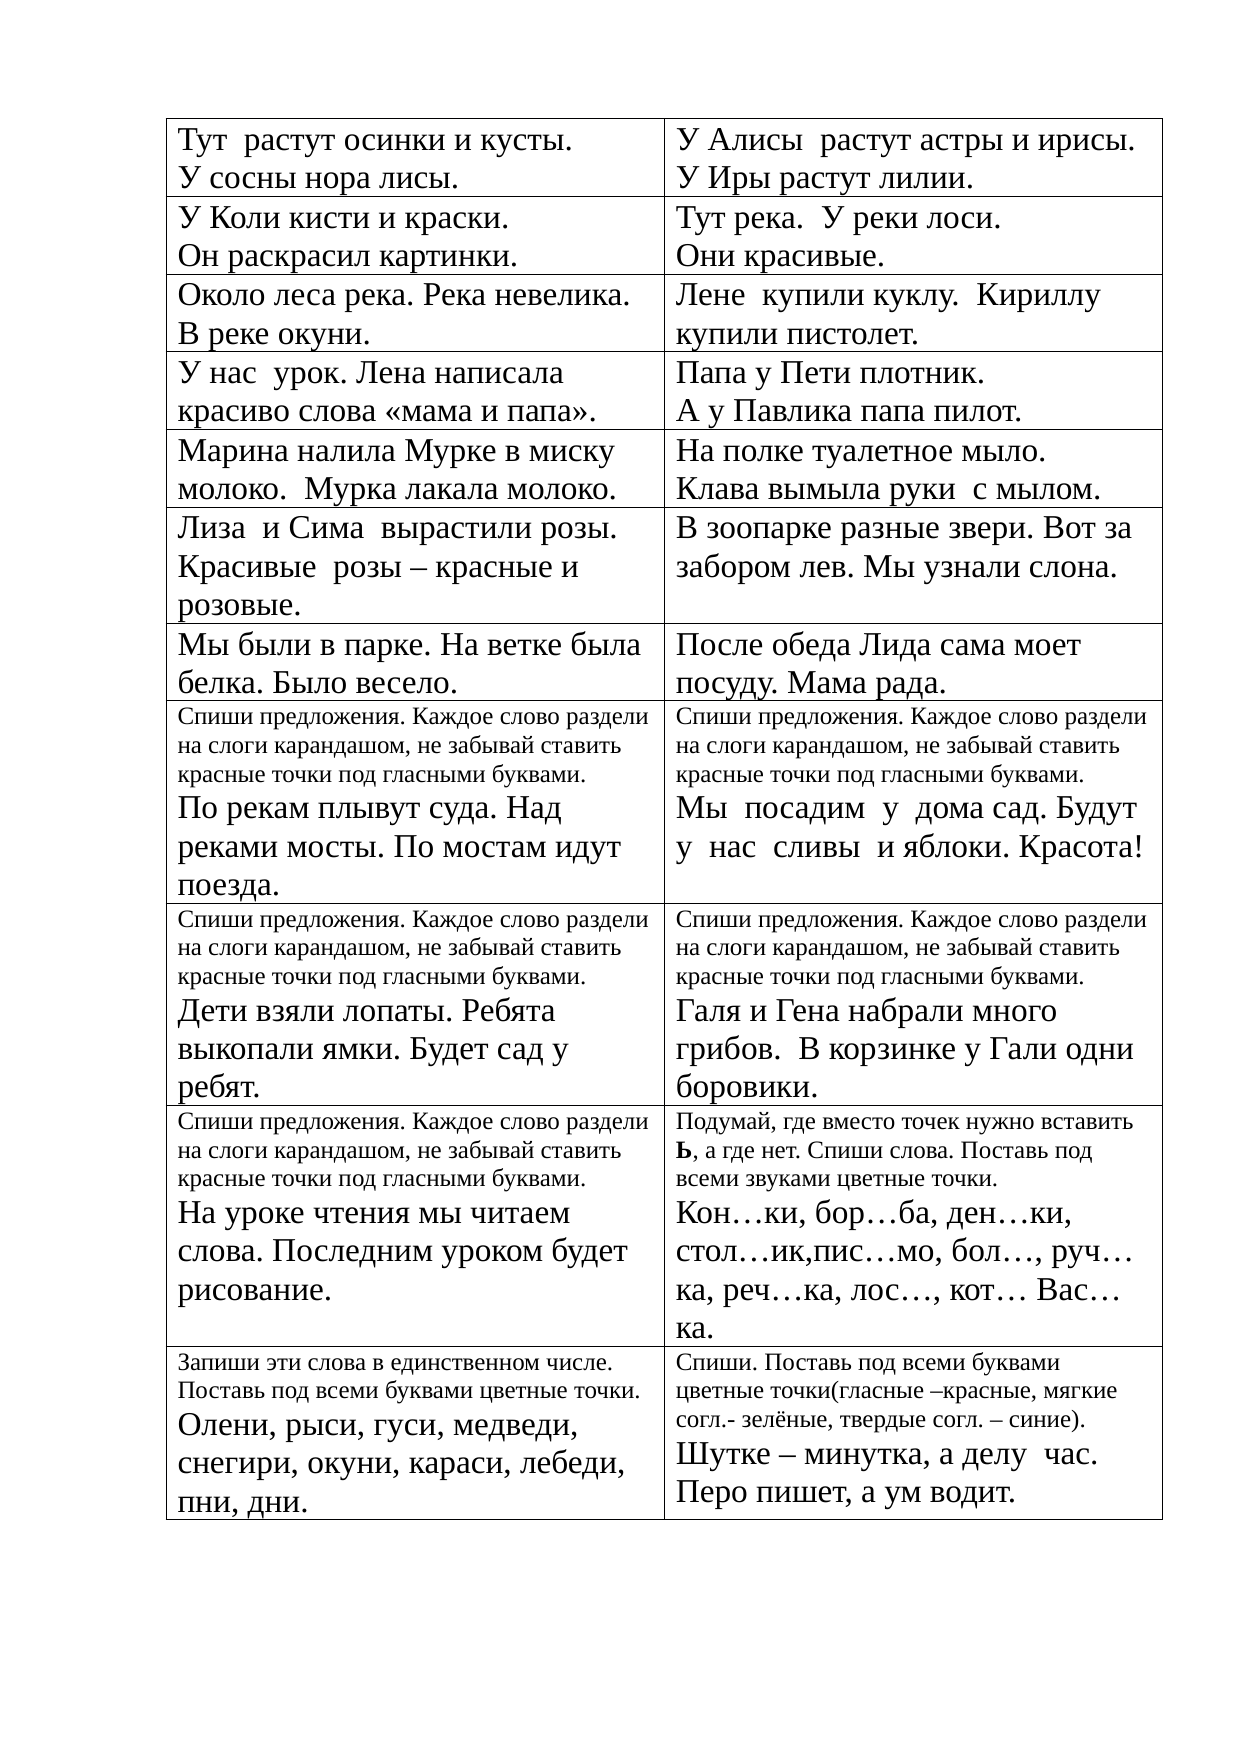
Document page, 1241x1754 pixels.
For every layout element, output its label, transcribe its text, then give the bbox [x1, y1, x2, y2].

table_cell В зоопарке разные звери. Вот за забором лев. Мы узнали слона. [665, 508, 1162, 623]
table_cell Запиши эти слова в единственном числе. Поставь под всеми буквами цветные точки. Олени, рыси, гуси, медведи, снегири, окуни, караси, лебеди, пни, дни. [167, 1347, 664, 1519]
table_cell После обеда Лида сама моет посуду. Мама рада. [665, 624, 1162, 700]
table_cell У Коли кисти и краски. Он раскрасил картинки. [167, 197, 664, 273]
table_cell Спиши предложения. Каждое слово раздели на слоги карандашом, не забывай ставить красные точки под гласными буквами. Мы посадим у дома сад. Будут у нас сливы и яблоки. Красота! [665, 701, 1162, 903]
table_cell Марина налила Мурке в миску молоко. Мурка лакала молоко. [167, 430, 664, 507]
table_cell Папа у Пети плотник. А у Павлика папа пилот. [665, 352, 1162, 429]
table_header У Алисы растут астры и ирисы. У Иры растут лилии. [665, 119, 1162, 196]
table_cell Лене купили куклу. Кириллу купили пистолет. [665, 275, 1162, 351]
table_cell Спиши. Поставь под всеми буквами цветные точки(гласные –красные, мягкие согл.- зелёные, твердые согл. – синие). Шутке – минутка, а делу час. Перо пишет, а ум водит. [665, 1347, 1162, 1519]
table_cell Около леса река. Река невелика. В реке окуни. [167, 275, 664, 351]
table_cell Спиши предложения. Каждое слово раздели на слоги карандашом, не забывай ставить красные точки под гласными буквами. На уроке чтения мы читаем слова. Последним уроком будет рисование. [167, 1106, 664, 1346]
table_cell Тут река. У реки лоси. Они красивые. [665, 197, 1162, 273]
table_cell Спиши предложения. Каждое слово раздели на слоги карандашом, не забывай ставить красные точки под гласными буквами. Дети взяли лопаты. Ребята выкопали ямки. Будет сад у ребят. [167, 904, 664, 1105]
table_cell Спиши предложения. Каждое слово раздели на слоги карандашом, не забывай ставить красные точки под гласными буквами. Галя и Гена набрали много грибов. В корзинке у Гали одни боровики. [665, 904, 1162, 1105]
table_cell Спиши предложения. Каждое слово раздели на слоги карандашом, не забывай ставить красные точки под гласными буквами. По рекам плывут суда. Над реками мосты. По мостам идут поезда. [167, 701, 664, 903]
table_cell У нас урок. Лена написала красиво слова «мама и папа». [167, 352, 664, 429]
table_cell Подумай, где вместо точек нужно вставить Ь, а где нет. Спиши слова. Поставь под всеми звуками цветные точки. Кон…ки, бор…ба, ден…ки, стол…ик,пис…мо, бол…, руч…ка, реч…ка, лос…, кот… Вас…ка. [665, 1106, 1162, 1346]
table_cell Мы были в парке. На ветке была белка. Было весело. [167, 624, 664, 700]
table_cell Лиза и Сима вырастили розы. Красивые розы – красные и розовые. [167, 508, 664, 623]
table_header Тут растут осинки и кусты. У сосны нора лисы. [167, 119, 664, 196]
table_cell На полке туалетное мыло. Клава вымыла руки с мылом. [665, 430, 1162, 507]
